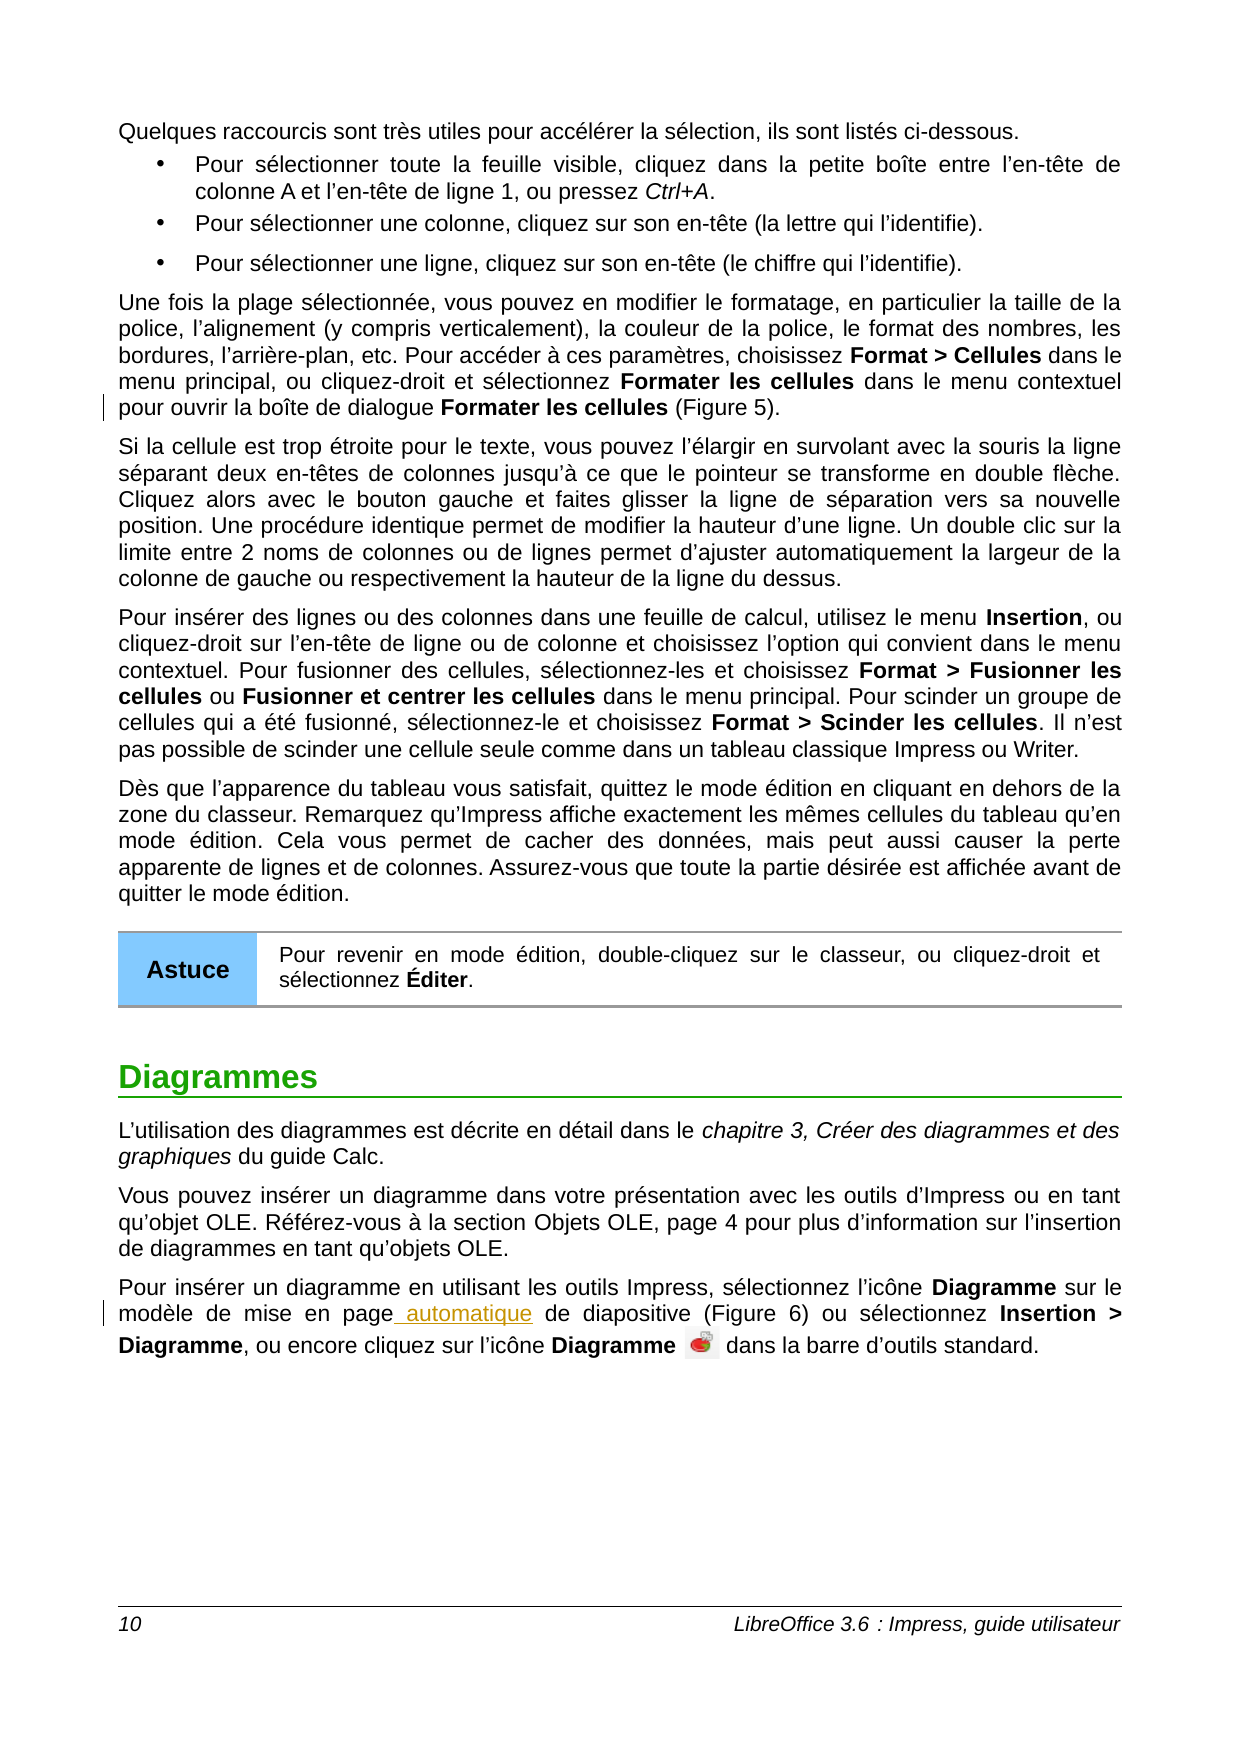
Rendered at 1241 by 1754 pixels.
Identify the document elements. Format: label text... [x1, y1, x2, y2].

text Pour insérer des lignes ou des colonnes dans une feuille de calcul, utilisez le menu Insertion, ou cliquez-droit sur l’en-tête de ligne ou de colonne et choisissez l’option qui convient dans le menu contextuel. Pour fusionner des cellules, sélectionnez-les et choisissez Format > Fusionner les cellules ou Fusionner et centrer les cellules dans le menu principal. Pour scinder un groupe de cellules qui a été fusionné, sélectionnez-le et choisissez Format > Scinder les cellules. Il n’est pas possible de scinder une cellule seule comme dans un tableau classique Impress ou Writer. [118, 604, 1122, 762]
text L’utilisation des diagrammes est décrite en détail dans le chapitre 3, Créer des diagrammes et des graphiques du guide Calc. [118, 1117, 1122, 1170]
list Pour sélectionner une ligne, cliquez sur son en-tête (le chiffre qui l’identifie). [156, 250, 1122, 277]
text Si la cellule est trop étroite pour le texte, vous pouvez l’élargir en survolant avec la souris la ligne séparant deux en-têtes de colonnes jusqu’à ce que le pointeur se transforme en double flèche. Cliquez alors avec le bouton gauche et faites glisser la ligne de séparation vers sa nouvelle position. Une procédure identique permet de modifier la hauteur d’une ligne. Un double clic sur la limite entre 2 noms de colonnes ou de lignes permet d’ajuster automatiquement la largeur de la colonne de gauche ou respectivement la hauteur de la ligne du dessus. [118, 433, 1122, 591]
table_header Pour revenir en mode édition, double-cliquez sur le classeur, ou cliquez-droit et sélectionnez Éditer. [258, 933, 1122, 1005]
table_header Astuce [118, 933, 257, 1005]
text Pour insérer un diagramme en utilisant les outils Impress, sélectionnez l’icône Diagramme sur le modèle de mise en page automatique de diapositive (Figure 6) ou sélectionnez Insertion > Diagramme, ou encore cliquez sur l’icône Diagramme dans la barre d’outils standard. [118, 1274, 1122, 1359]
text Dès que l’apparence du tableau vous satisfait, quittez le mode édition en cliquant en dehors de la zone du classeur. Remarquez qu’Impress affiche exactement les mêmes cellules du tableau qu’en mode édition. Cela vous permet de cacher des données, mais peut aussi causer la perte apparente de lignes et de colonnes. Assurez-vous que toute la partie désirée est affichée avant de quitter le mode édition. [118, 774, 1122, 906]
picture [684, 1326, 720, 1359]
subtitle Diagrammes [118, 1058, 1122, 1096]
list Pour sélectionner toute la feuille visible, cliquez dans la petite boîte entre l’en-tête de colonne A et l’en-tête de ligne 1, ou pressez Ctrl+A. [156, 151, 1122, 204]
list Pour sélectionner une colonne, cliquez sur son en-tête (la lettre qui l’identifie). [156, 210, 1122, 237]
list Quelques raccourcis sont très utiles pour accélérer la sélection, ils sont listés ci-dessous. [118, 118, 1122, 144]
text Vous pouvez insérer un diagramme dans votre présentation avec les outils d’Impress ou en tant qu’objet OLE. Référez-vous à la section Objets OLE, page 4 pour plus d’information sur l’insertion de diagrammes en tant qu’objets OLE. [118, 1182, 1122, 1261]
text Une fois la plage sélectionnée, vous pouvez en modifier le formatage, en particulier la taille de la police, l’alignement (y compris verticalement), la couleur de la police, le format des nombres, les bordures, l’arrière-plan, etc. Pour accéder à ces paramètres, choisissez Format > Cellules dans le menu principal, ou cliquez-droit et sélectionnez Formater les cellules dans le menu contextuel pour ouvrir la boîte de dialogue Formater les cellules (Figure 5). [118, 289, 1122, 421]
